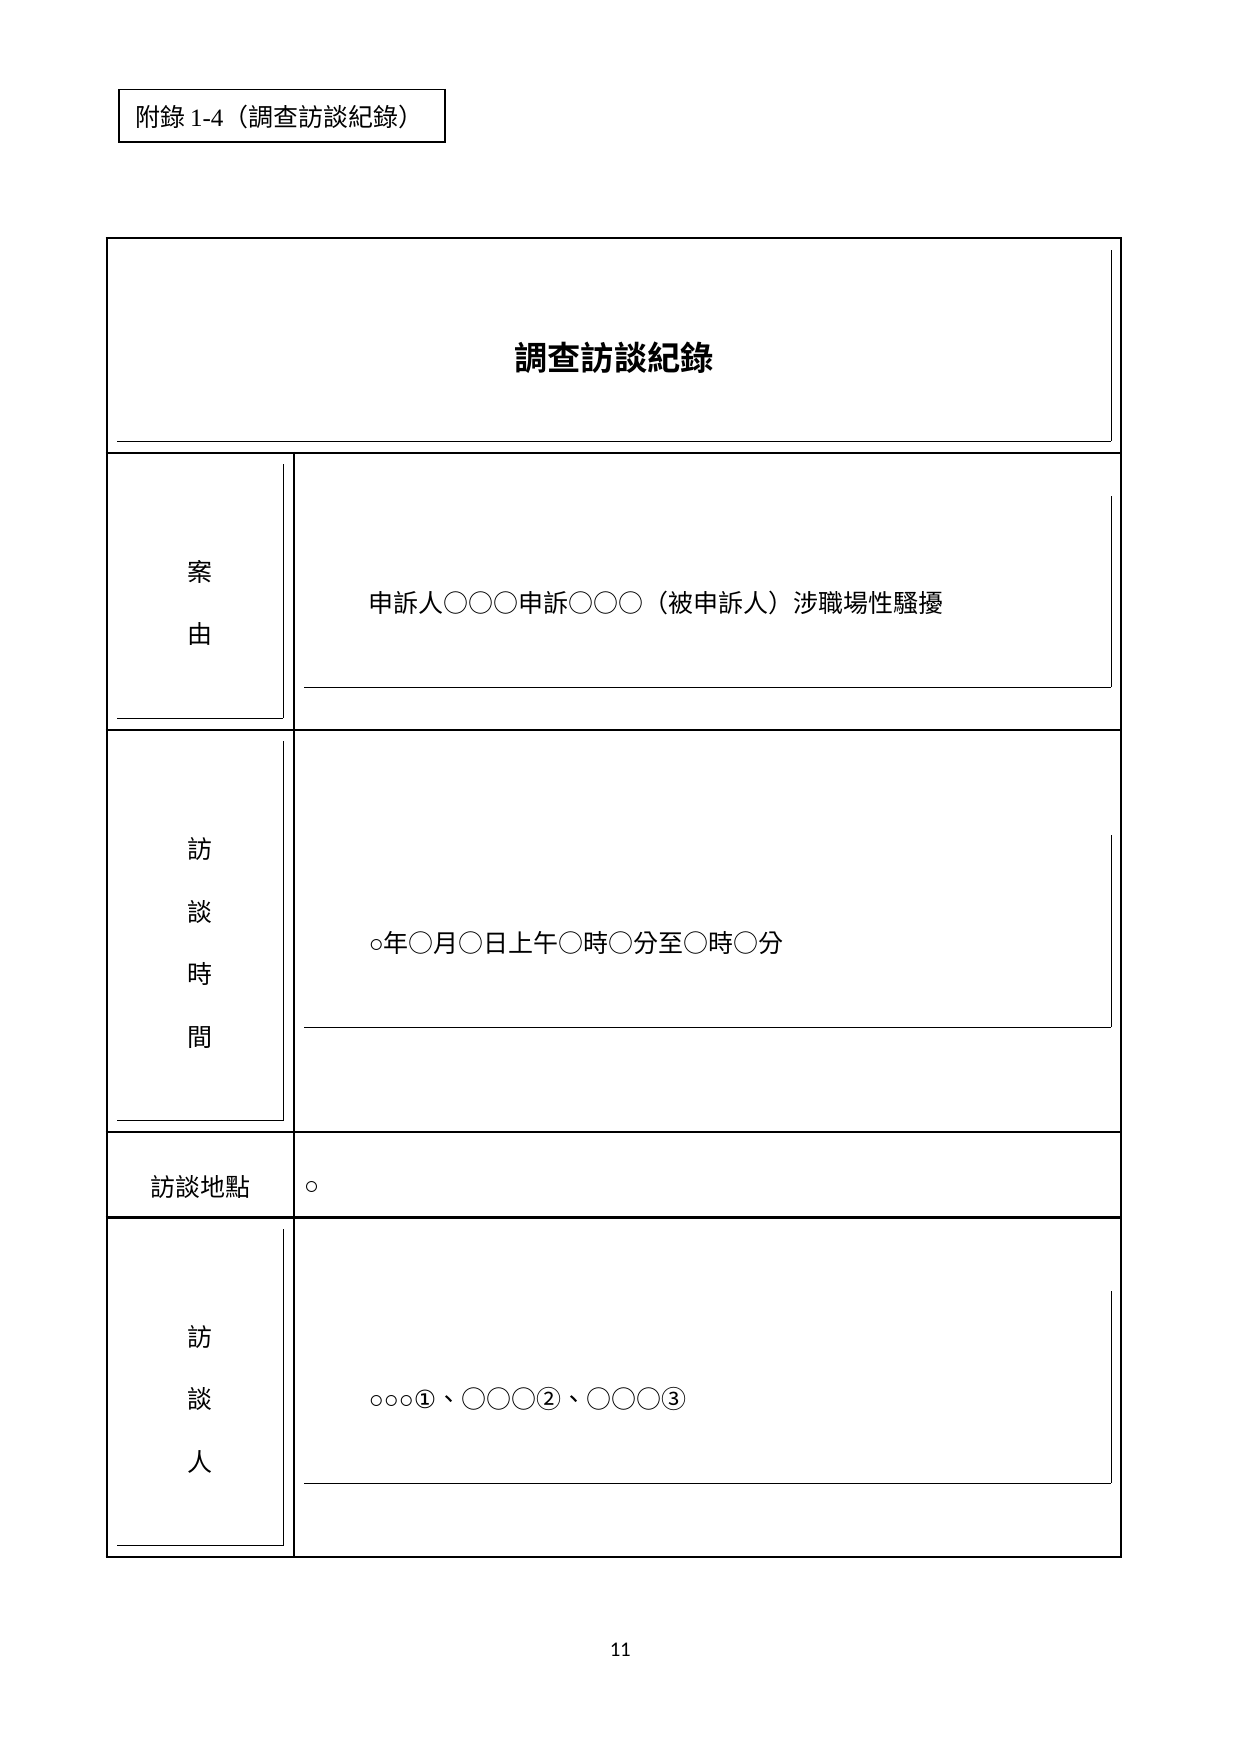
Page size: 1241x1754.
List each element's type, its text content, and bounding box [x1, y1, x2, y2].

table_header 調查訪談紀錄 [108, 239, 1120, 452]
table_cell ○年○月○日上午○時○分至○時○分 [295, 731, 1120, 1131]
table_cell 訪談地點 [108, 1133, 293, 1216]
table_cell 訪談時間 [108, 731, 293, 1131]
table_cell ○ [295, 1133, 1120, 1216]
table_cell 案由 [108, 454, 293, 729]
table_cell 申訴人○○○申訴○○○（被申訴人）涉職場性騷擾 [295, 454, 1120, 729]
table_cell 訪談人 [108, 1219, 293, 1556]
table_cell ○○○①、○○○②、○○○③ [295, 1219, 1120, 1556]
text 附錄1-4（調查訪談紀錄） [135, 98, 429, 133]
